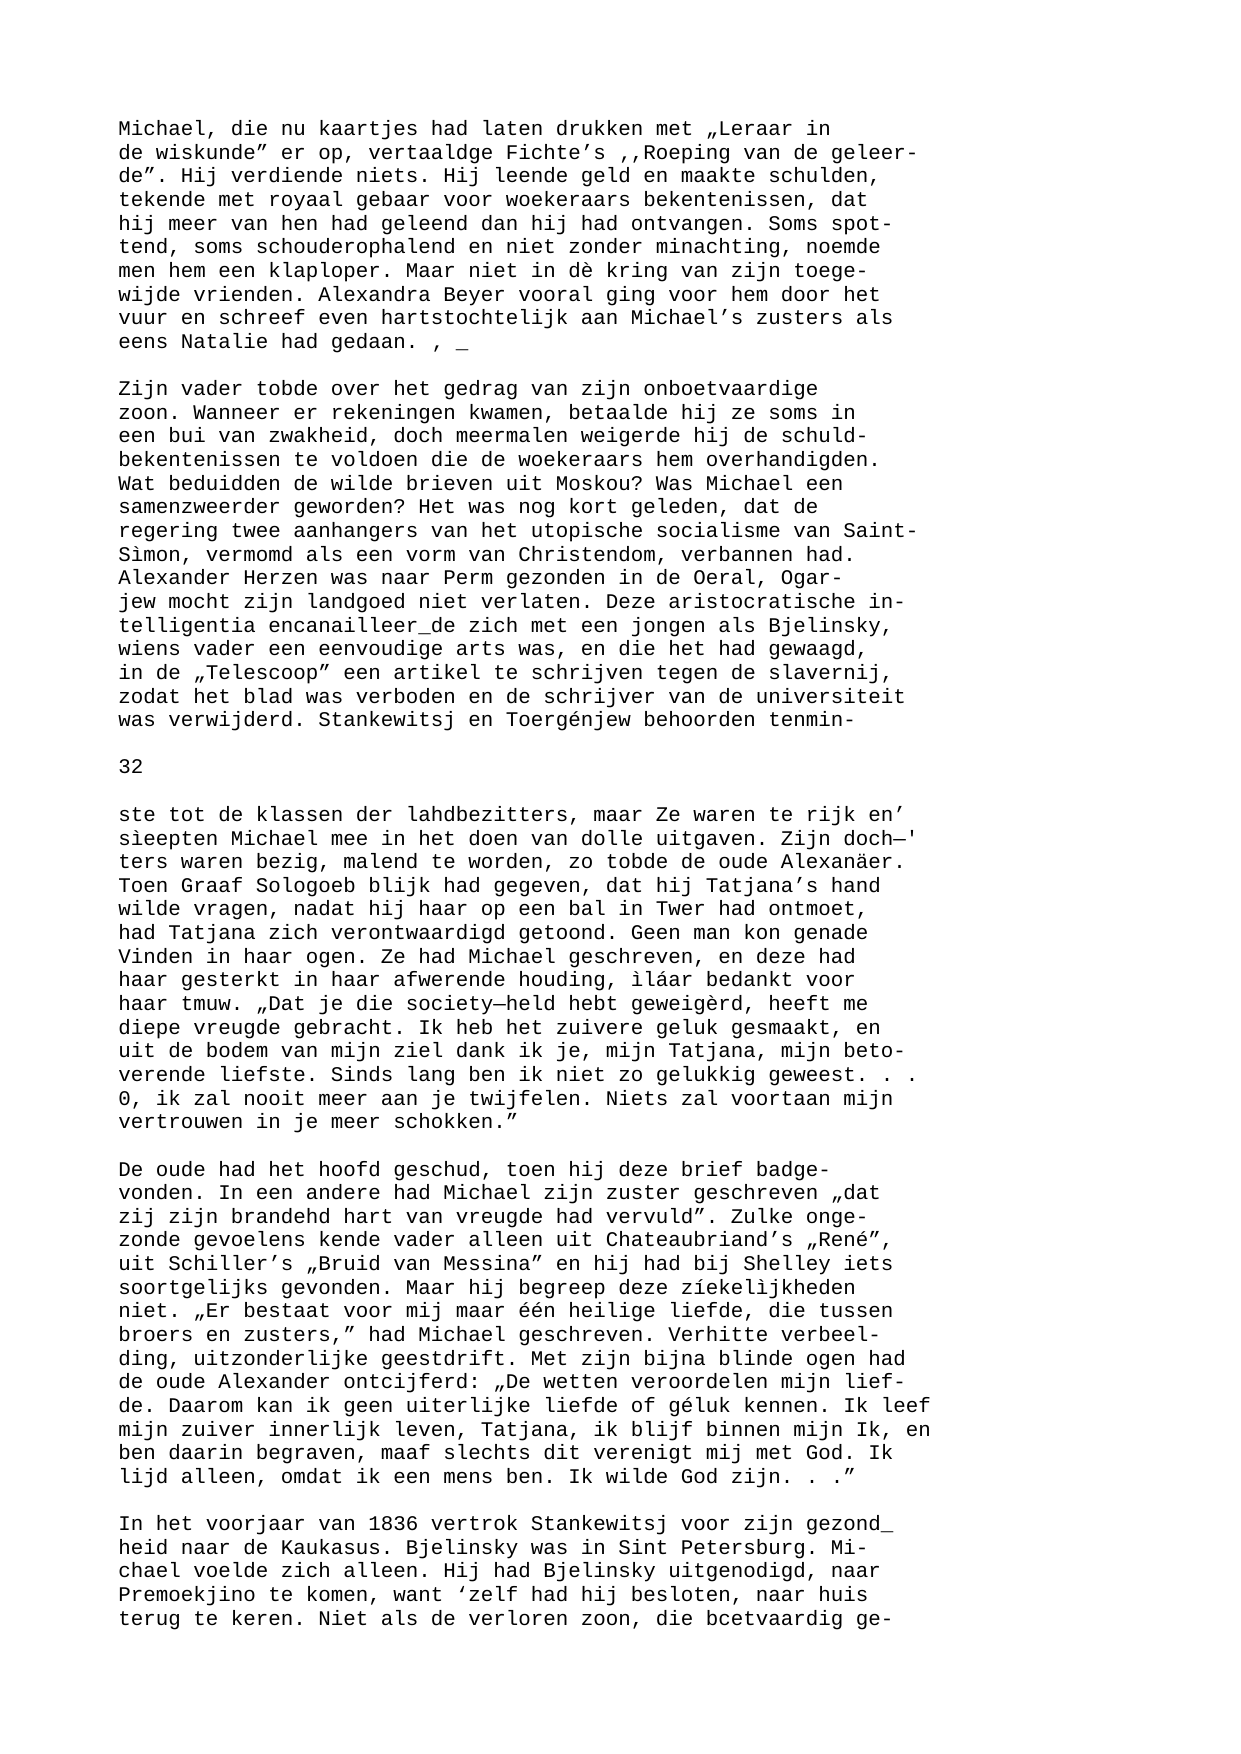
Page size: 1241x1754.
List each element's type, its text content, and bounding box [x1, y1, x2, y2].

text In het voorjaar van 1836 vertrok Stankewitsj voor zijn gezond_ [118, 1513, 1122, 1537]
text zoon. Wanneer er rekeningen kwamen, betaalde hij ze soms in [118, 402, 1122, 426]
text terug te keren. Niet als de verloren zoon, die bcetvaardig ge- [118, 1608, 1122, 1631]
text 0, ik zal nooit meer aan je twijfelen. Niets zal voortaan mijn [118, 1088, 1122, 1111]
text wilde vragen, nadat hij haar op een bal in Twer had ontmoet, [118, 898, 1122, 922]
text Michael, die nu kaartjes had laten drukken met „Leraar in [118, 118, 1122, 142]
text broers en zusters,” had Michael geschreven. Verhitte verbeel- [118, 1324, 1122, 1348]
text ste tot de klassen der lahdbezitters, maar Ze waren te rijk en’ [118, 804, 1122, 827]
text samenzweerder geworden? Het was nog kort geleden, dat de [118, 496, 1122, 520]
text hij meer van hen had geleend dan hij had ontvangen. Soms spot- [118, 213, 1122, 236]
text de oude Alexander ontcijferd: „De wetten veroordelen mijn lief- [118, 1371, 1122, 1395]
text uit Schiller’s „Bruid van Messina” en hij had bij Shelley iets [118, 1253, 1122, 1277]
text zonde gevoelens kende vader alleen uit Chateaubriand’s „René”, [118, 1229, 1122, 1253]
text eens Natalie had gedaan. ‚ _ [118, 331, 1122, 354]
text ben daarin begraven, maaf slechts dit verenigt mij met God. Ik [118, 1442, 1122, 1466]
text tend, soms schouderophalend en niet zonder minachting, noemde [118, 236, 1122, 260]
text vertrouwen in je meer schokken.” [118, 1111, 1122, 1135]
text mijn zuiver innerlijk leven, Tatjana, ik blijf binnen mijn Ik, en [118, 1419, 1122, 1442]
text Alexander Herzen was naar Perm gezonden in de Oeral, Ogar- [118, 567, 1122, 591]
text soortgelijks gevonden. Maar hij begreep deze zíekelìjkheden [118, 1277, 1122, 1300]
text telligentia encanailleer_de zich met een jongen als Bjelinsky, [118, 615, 1122, 638]
text zodat het blad was verboden en de schrijver van de universiteit [118, 686, 1122, 709]
text wiens vader een eenvoudige arts was, en die het had gewaagd, [118, 638, 1122, 662]
text in de „Telescoop” een artikel te schrijven tegen de slavernij, [118, 662, 1122, 686]
text tekende met royaal gebaar voor woekeraars bekentenissen, dat [118, 189, 1122, 213]
text de. Daarom kan ik geen uiterlijke liefde of géluk kennen. Ik leef [118, 1395, 1122, 1419]
text Toen Graaf Sologoeb blijk had gegeven, dat hij Tatjana’s hand [118, 875, 1122, 898]
text Vinden in haar ogen. Ze had Michael geschreven, en deze had [118, 946, 1122, 969]
text de wiskunde” er op, vertaaldge Fichte’s ‚,Roeping van de geleer- [118, 142, 1122, 165]
text jew mocht zijn landgoed niet verlaten. Deze aristocratische in- [118, 591, 1122, 615]
text ding, uitzonderlijke geestdrift. Met zijn bijna blinde ogen had [118, 1348, 1122, 1371]
text regering twee aanhangers van het utopische socialisme van Saint- [118, 520, 1122, 544]
text De oude had het hoofd geschud, toen hij deze brief badge- [118, 1158, 1122, 1182]
text haar gesterkt in haar afwerende houding, ìláar bedankt voor [118, 969, 1122, 993]
text haar tmuw. „Dat je die society—held hebt geweigèrd, heeft me [118, 993, 1122, 1017]
text men hem een klaploper. Maar niet in dè kring van zijn toege- [118, 260, 1122, 284]
text niet. „Er bestaat voor mij maar één heilige liefde, die tussen [118, 1300, 1122, 1324]
text diepe vreugde gebracht. Ik heb het zuivere geluk gesmaakt, en [118, 1017, 1122, 1040]
text was verwijderd. Stankewitsj en Toergénjew behoorden tenmin- [118, 709, 1122, 733]
text lijd alleen, omdat ik een mens ben. Ik wilde God zijn. . .” [118, 1466, 1122, 1489]
text had Tatjana zich verontwaardigd getoond. Geen man kon genade [118, 922, 1122, 946]
text sìeepten Michael mee in het doen van dolle uitgaven. Zijn doch—' [118, 827, 1122, 851]
text 32 [118, 757, 1122, 780]
text Zijn vader tobde over het gedrag van zijn onboetvaardige [118, 378, 1122, 402]
text ters waren bezig, malend te worden, zo tobde de oude Alexanäer. [118, 851, 1122, 875]
text zij zijn brandehd hart van vreugde had vervuld”. Zulke onge- [118, 1206, 1122, 1229]
text bekentenissen te voldoen die de woekeraars hem overhandigden. [118, 449, 1122, 473]
text chael voelde zich alleen. Hij had Bjelinsky uitgenodigd, naar [118, 1561, 1122, 1584]
text Wat beduidden de wilde brieven uit Moskou? Was Michael een [118, 473, 1122, 496]
text uit de bodem van mijn ziel dank ik je, mijn Tatjana, mijn beto- [118, 1040, 1122, 1064]
text de”. Hij verdiende niets. Hij leende geld en maakte schulden, [118, 165, 1122, 189]
text Sìmon, vermomd als een vorm van Christendom, verbannen had. [118, 544, 1122, 567]
text wijde vrienden. Alexandra Beyer vooral ging voor hem door het [118, 284, 1122, 307]
text heid naar de Kaukasus. Bjelinsky was in Sint Petersburg. Mi- [118, 1537, 1122, 1561]
text een bui van zwakheid, doch meermalen weigerde hij de schuld- [118, 426, 1122, 449]
text verende liefste. Sinds lang ben ik niet zo gelukkig geweest. . . [118, 1064, 1122, 1088]
text vuur en schreef even hartstochtelijk aan Michael’s zusters als [118, 307, 1122, 331]
text vonden. In een andere had Michael zijn zuster geschreven „dat [118, 1182, 1122, 1206]
text Premoekjino te komen, want ‘zelf had hij besloten, naar huis [118, 1584, 1122, 1608]
